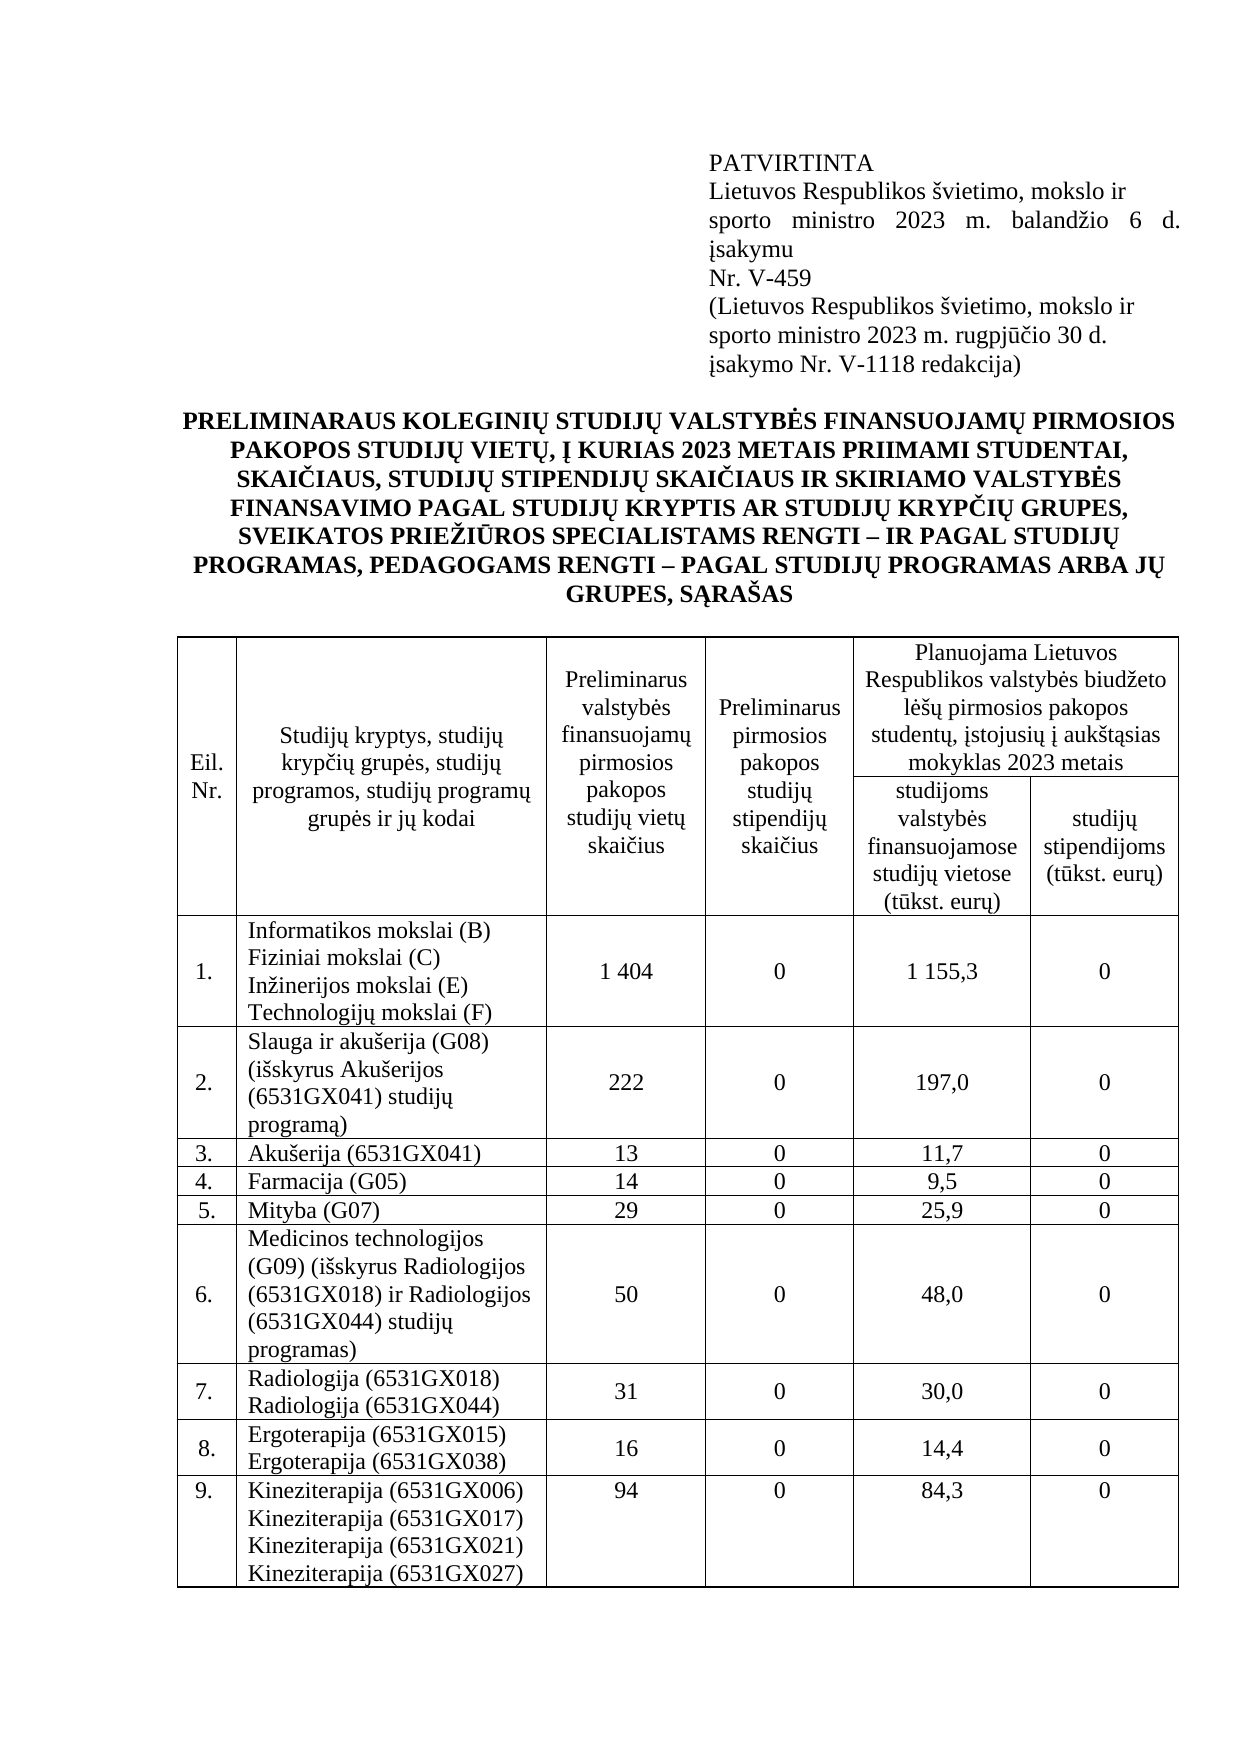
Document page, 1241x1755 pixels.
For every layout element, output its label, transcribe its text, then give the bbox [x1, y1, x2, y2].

text (Lietuvos Respublikos švietimo, mokslo ir [709, 291, 1181, 320]
table_cell 0 [706, 1364, 853, 1419]
table_cell 8. [178, 1420, 236, 1475]
table_cell 29 [547, 1196, 705, 1223]
table_cell 0 [1031, 1196, 1178, 1223]
table_cell 0 [706, 1196, 853, 1223]
table_cell 0 [1031, 1139, 1178, 1166]
table_cell 0 [1031, 1476, 1178, 1586]
table_cell 0 [706, 1139, 853, 1166]
table_cell 9,5 [854, 1167, 1030, 1195]
table_cell 3. [178, 1139, 236, 1166]
table_cell 0 [1031, 1225, 1178, 1362]
table_cell 0 [706, 1225, 853, 1362]
table_cell 50 [547, 1225, 705, 1362]
table_cell studijų stipendijoms (tūkst. eurų) [1031, 777, 1178, 914]
table_cell studijoms valstybės finansuojamose studijų vietose (tūkst. eurų) [854, 777, 1030, 914]
table_cell Radiologija (6531GX018) Radiologija (6531GX044) [237, 1364, 546, 1419]
table_cell 1 155,3 [854, 916, 1030, 1026]
table_cell 16 [547, 1420, 705, 1475]
table_cell 0 [706, 916, 853, 1026]
table_cell 0 [706, 1476, 853, 1586]
table_cell 197,0 [854, 1027, 1030, 1137]
table_cell Ergoterapija (6531GX015) Ergoterapija (6531GX038) [237, 1420, 546, 1475]
text Nr. V-459 [709, 263, 1181, 291]
table_cell 31 [547, 1364, 705, 1419]
text sporto ministro 2023 m. balandžio 6 d. įsakymu [709, 205, 1181, 263]
table_cell Medicinos technologijos (G09) (išskyrus Radiologijos (6531GX018) ir Radiologijos (6531GX044) studijų programas) [237, 1225, 546, 1362]
table_cell Kineziterapija (6531GX006) Kineziterapija (6531GX017) Kineziterapija (6531GX021) Kineziterapija (6531GX027) [237, 1476, 546, 1586]
table_cell 222 [547, 1027, 705, 1137]
table_cell 0 [706, 1420, 853, 1475]
text sporto ministro 2023 m. rugpjūčio 30 d. [709, 320, 1181, 349]
table_cell 0 [1031, 916, 1178, 1026]
table_cell 7. [178, 1364, 236, 1419]
table_cell 5. [178, 1196, 236, 1223]
text Lietuvos Respublikos švietimo, mokslo ir [709, 176, 1181, 205]
table_cell 1. [178, 916, 236, 1026]
table_cell 14 [547, 1167, 705, 1195]
text PRELIMINARAUS KOLEGINIŲ STUDIJŲ VALSTYBĖS FINANSUOJAMŲ PIRMOSIOS PAKOPOS STUDIJŲ VIETŲ, Į KURIAS 2023 METAIS PRIIMAMI STUDENTAI, SKAIČIAUS, STUDIJŲ STIPENDIJŲ SKAIČIAUS IR SKIRIAMO VALSTYBĖS FINANSAVIMO PAGAL STUDIJŲ KRYPTIS AR STUDIJŲ KRYPČIŲ GRUPES, SVEIKATOS PRIEŽIŪROS SPECIALISTAMS RENGTI – IR PAGAL STUDIJŲ PROGRAMAS, PEDAGOGAMS RENGTI – PAGAL STUDIJŲ PROGRAMAS ARBA JŲ GRUPES, SĄRAŠAS [177, 406, 1181, 608]
table_header Preliminarus pirmosios pakopos studijų stipendijų skaičius [706, 638, 853, 914]
table_cell Farmacija (G05) [237, 1167, 546, 1195]
table_cell 48,0 [854, 1225, 1030, 1362]
table_cell 9. [178, 1476, 236, 1586]
table_cell Informatikos mokslai (B) Fiziniai mokslai (C) Inžinerijos mokslai (E) Technologijų mokslai (F) [237, 916, 546, 1026]
table_cell 30,0 [854, 1364, 1030, 1419]
table_cell Akušerija (6531GX041) [237, 1139, 546, 1166]
table_cell 0 [706, 1027, 853, 1137]
text PATVIRTINTA [709, 148, 1181, 176]
table_cell 1 404 [547, 916, 705, 1026]
table_cell 13 [547, 1139, 705, 1166]
table_cell 0 [1031, 1364, 1178, 1419]
table_cell 94 [547, 1476, 705, 1586]
table_cell 25,9 [854, 1196, 1030, 1223]
table_header Preliminarus valstybės finansuojamų pirmosios pakopos studijų vietų skaičius [547, 638, 705, 914]
table_cell 84,3 [854, 1476, 1030, 1586]
table_cell Slauga ir akušerija (G08) (išskyrus Akušerijos (6531GX041) studijų programą) [237, 1027, 546, 1137]
table_cell 0 [1031, 1027, 1178, 1137]
table_cell 0 [706, 1167, 853, 1195]
table_cell 11,7 [854, 1139, 1030, 1166]
table_cell Mityba (G07) [237, 1196, 546, 1223]
table_header Eil. Nr. [178, 638, 236, 914]
table_header Planuojama Lietuvos Respublikos valstybės biudžeto lėšų pirmosios pakopos studentų, įstojusių į aukštąsias mokyklas 2023 metais [854, 638, 1178, 776]
table_cell 4. [178, 1167, 236, 1195]
table_cell 14,4 [854, 1420, 1030, 1475]
table_cell 6. [178, 1225, 236, 1362]
table_cell 2. [178, 1027, 236, 1137]
table_cell 0 [1031, 1167, 1178, 1195]
table_cell 0 [1031, 1420, 1178, 1475]
text įsakymo Nr. V-1118 redakcija) [709, 349, 1181, 378]
table_header Studijų kryptys, studijų krypčių grupės, studijų programos, studijų programų grupės ir jų kodai [237, 638, 546, 914]
